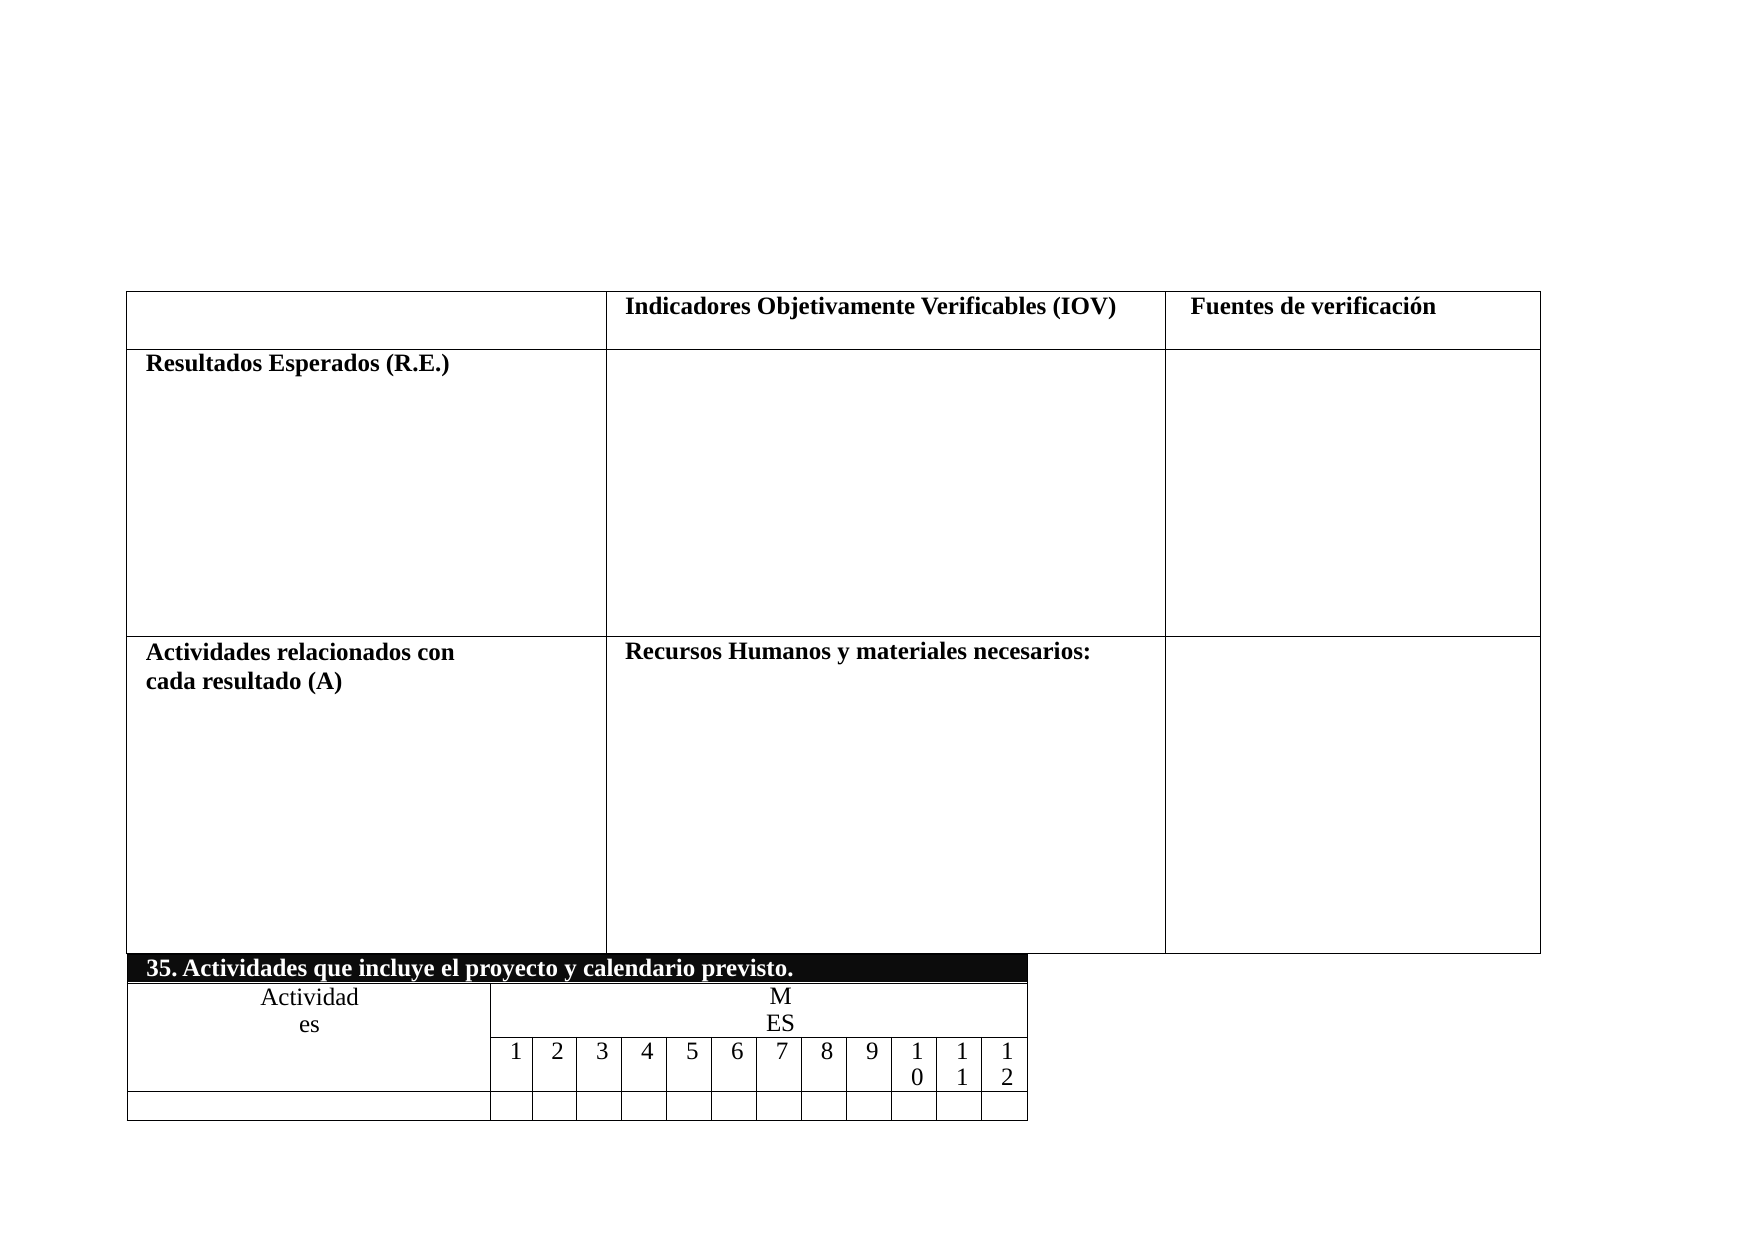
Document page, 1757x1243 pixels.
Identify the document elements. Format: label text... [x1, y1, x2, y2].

table_cell [802, 1092, 846, 1120]
table_cell [533, 1092, 576, 1120]
table_cell Actividades [128, 984, 490, 1091]
table_cell [937, 1092, 981, 1120]
table_header Indicadores Objetivamente Verificables (IOV) [607, 292, 1165, 348]
table_cell [712, 1092, 756, 1120]
table_cell 3 [577, 1038, 621, 1091]
table_cell 8 [802, 1038, 846, 1091]
table_header [127, 292, 606, 348]
table_header Fuentes de verificación [1166, 292, 1540, 348]
table_cell Recursos Humanos y materiales necesarios: [607, 637, 1165, 952]
table_cell MES [491, 984, 1027, 1037]
table_cell [892, 1092, 936, 1120]
table_cell 1 [491, 1038, 532, 1091]
table_cell 2 [533, 1038, 576, 1091]
table_cell [847, 1092, 891, 1120]
table_cell 5 [667, 1038, 711, 1091]
table_cell [667, 1092, 711, 1120]
table_cell [491, 1092, 532, 1120]
table_cell 4 [622, 1038, 666, 1091]
table_cell 10 [892, 1038, 936, 1091]
table_cell [622, 1092, 666, 1120]
table_cell [1166, 350, 1540, 636]
table_header 35. Actividades que incluye el proyecto y calendario previsto. [128, 955, 1027, 982]
table_cell 6 [712, 1038, 756, 1091]
table_cell [577, 1092, 621, 1120]
table_cell Actividades relacionados con cada resultado (A) [127, 637, 606, 952]
table_cell Resultados Esperados (R.E.) [127, 350, 606, 636]
table_cell 12 [982, 1038, 1027, 1091]
table_cell [607, 350, 1165, 636]
table_cell 9 [847, 1038, 891, 1091]
table_cell [1166, 637, 1540, 952]
table_cell [982, 1092, 1027, 1120]
table_cell 7 [757, 1038, 801, 1091]
table_cell [128, 1092, 490, 1120]
table_cell [757, 1092, 801, 1120]
table_cell 11 [937, 1038, 981, 1091]
